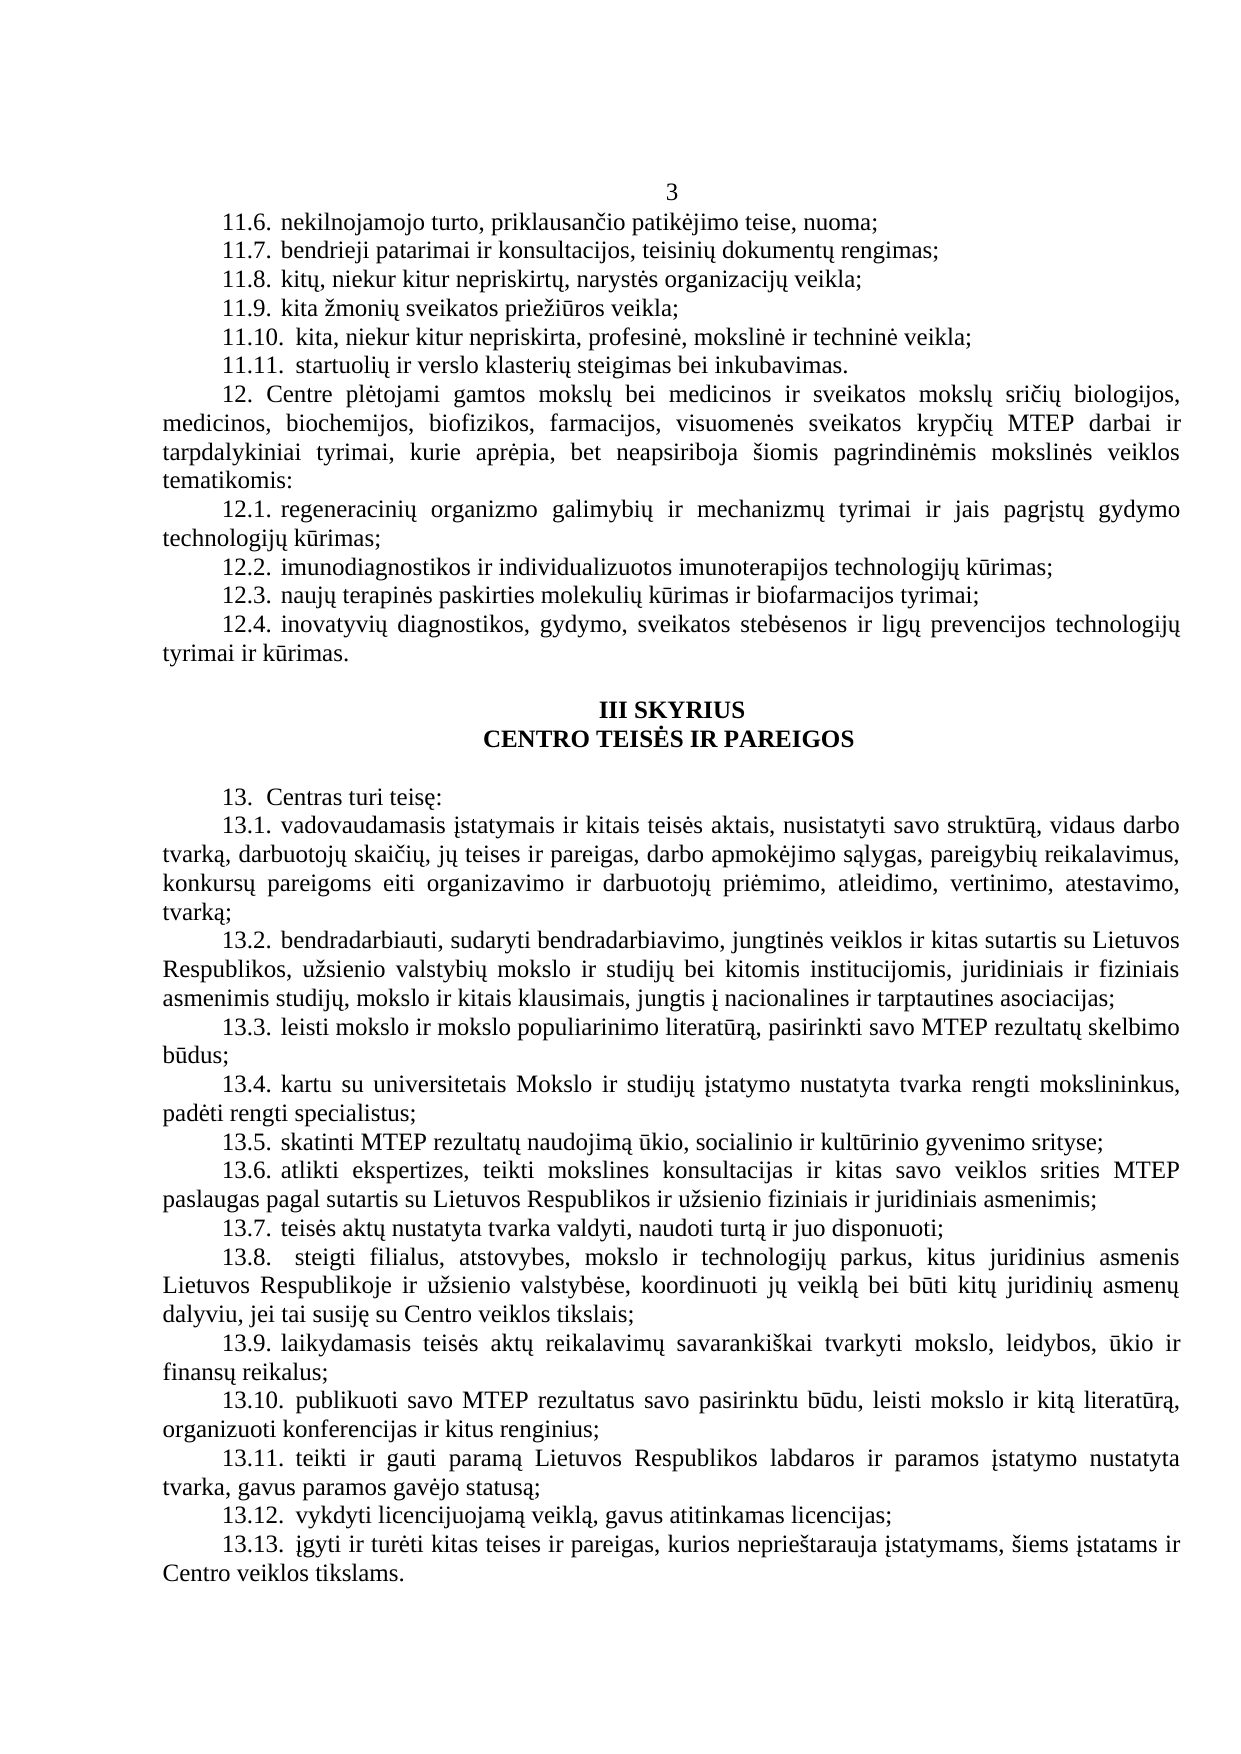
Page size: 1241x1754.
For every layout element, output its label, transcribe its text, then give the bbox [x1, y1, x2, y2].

text 11.9. kita žmonių sveikatos priežiūros veikla; [162, 293, 1181, 322]
text 13.5. skatinti MTEP rezultatų naudojimą ūkio, socialinio ir kultūrinio gyvenimo srityse; [162, 1127, 1181, 1155]
text 13.2. bendradarbiauti, sudaryti bendradarbiavimo, jungtinės veiklos ir kitas sutartis su Lietuvos Respublikos, užsienio valstybių mokslo ir studijų bei kitomis institucijomis, juridiniais ir fiziniais asmenimis studijų, mokslo ir kitais klausimais, jungtis į nacionalines ir tarptautines asociacijas; [162, 925, 1181, 1012]
text 13.10. publikuoti savo MTEP rezultatus savo pasirinktu būdu, leisti mokslo ir kitą literatūrą, organizuoti konferencijas ir kitus renginius; [162, 1385, 1181, 1443]
text 11.10. kita, niekur kitur nepriskirta, profesinė, mokslinė ir techninė veikla; [162, 322, 1181, 350]
text 13.6. atlikti ekspertizes, teikti mokslines konsultacijas ir kitas savo veiklos srities MTEP paslaugas pagal sutartis su Lietuvos Respublikos ir užsienio fiziniais ir juridiniais asmenimis; [162, 1155, 1181, 1213]
text 12.2. imunodiagnostikos ir individualizuotos imunoterapijos technologijų kūrimas; [162, 552, 1181, 580]
text CENTRO TEISĖS IR PAREIGOS [162, 724, 1181, 753]
text 13.13. įgyti ir turėti kitas teises ir pareigas, kurios neprieštarauja įstatymams, šiems įstatams ir Centro veiklos tikslams. [162, 1529, 1181, 1587]
text 13.3. leisti mokslo ir mokslo populiarinimo literatūrą, pasirinkti savo MTEP rezultatų skelbimo būdus; [162, 1012, 1181, 1069]
text 11.8. kitų, niekur kitur nepriskirtų, narystės organizacijų veikla; [162, 264, 1181, 293]
text 12.1. regeneracinių organizmo galimybių ir mechanizmų tyrimai ir jais pagrįstų gydymo technologijų kūrimas; [162, 494, 1181, 552]
text 12.4. inovatyvių diagnostikos, gydymo, sveikatos stebėsenos ir ligų prevencijos technologijų tyrimai ir kūrimas. [162, 609, 1181, 667]
text 13.11. teikti ir gauti paramą Lietuvos Respublikos labdaros ir paramos įstatymo nustatyta tvarka, gavus paramos gavėjo statusą; [162, 1443, 1181, 1500]
text 13. Centras turi teisę: [162, 782, 1181, 810]
text 12. Centre plėtojami gamtos mokslų bei medicinos ir sveikatos mokslų sričių biologijos, medicinos, biochemijos, biofizikos, farmacijos, visuomenės sveikatos krypčių MTEP darbai ir tarpdalykiniai tyrimai, kurie aprėpia, bet neapsiriboja šiomis pagrindinėmis mokslinės veiklos tematikomis: [162, 379, 1181, 494]
text 13.9. laikydamasis teisės aktų reikalavimų savarankiškai tvarkyti mokslo, leidybos, ūkio ir finansų reikalus; [162, 1328, 1181, 1385]
text 13.7. teisės aktų nustatyta tvarka valdyti, naudoti turtą ir juo disponuoti; [162, 1213, 1181, 1242]
text 11.7. bendrieji patarimai ir konsultacijos, teisinių dokumentų rengimas; [162, 235, 1181, 264]
text 13.4. kartu su universitetais Mokslo ir studijų įstatymo nustatyta tvarka rengti mokslininkus, padėti rengti specialistus; [162, 1069, 1181, 1127]
text III SKYRIUS [162, 695, 1181, 724]
text 11.6. nekilnojamojo turto, priklausančio patikėjimo teise, nuoma; [162, 207, 1181, 235]
text 11.11. startuolių ir verslo klasterių steigimas bei inkubavimas. [162, 350, 1181, 379]
text 12.3. naujų terapinės paskirties molekulių kūrimas ir biofarmacijos tyrimai; [162, 580, 1181, 609]
text 13.1. vadovaudamasis įstatymais ir kitais teisės aktais, nusistatyti savo struktūrą, vidaus darbo tvarką, darbuotojų skaičių, jų teises ir pareigas, darbo apmokėjimo sąlygas, pareigybių reikalavimus, konkursų pareigoms eiti organizavimo ir darbuotojų priėmimo, atleidimo, vertinimo, atestavimo, tvarką; [162, 810, 1181, 925]
text 13.12. vykdyti licencijuojamą veiklą, gavus atitinkamas licencijas; [162, 1500, 1181, 1529]
text 13.8. steigti filialus, atstovybes, mokslo ir technologijų parkus, kitus juridinius asmenis Lietuvos Respublikoje ir užsienio valstybėse, koordinuoti jų veiklą bei būti kitų juridinių asmenų dalyviu, jei tai susiję su Centro veiklos tikslais; [162, 1242, 1181, 1328]
